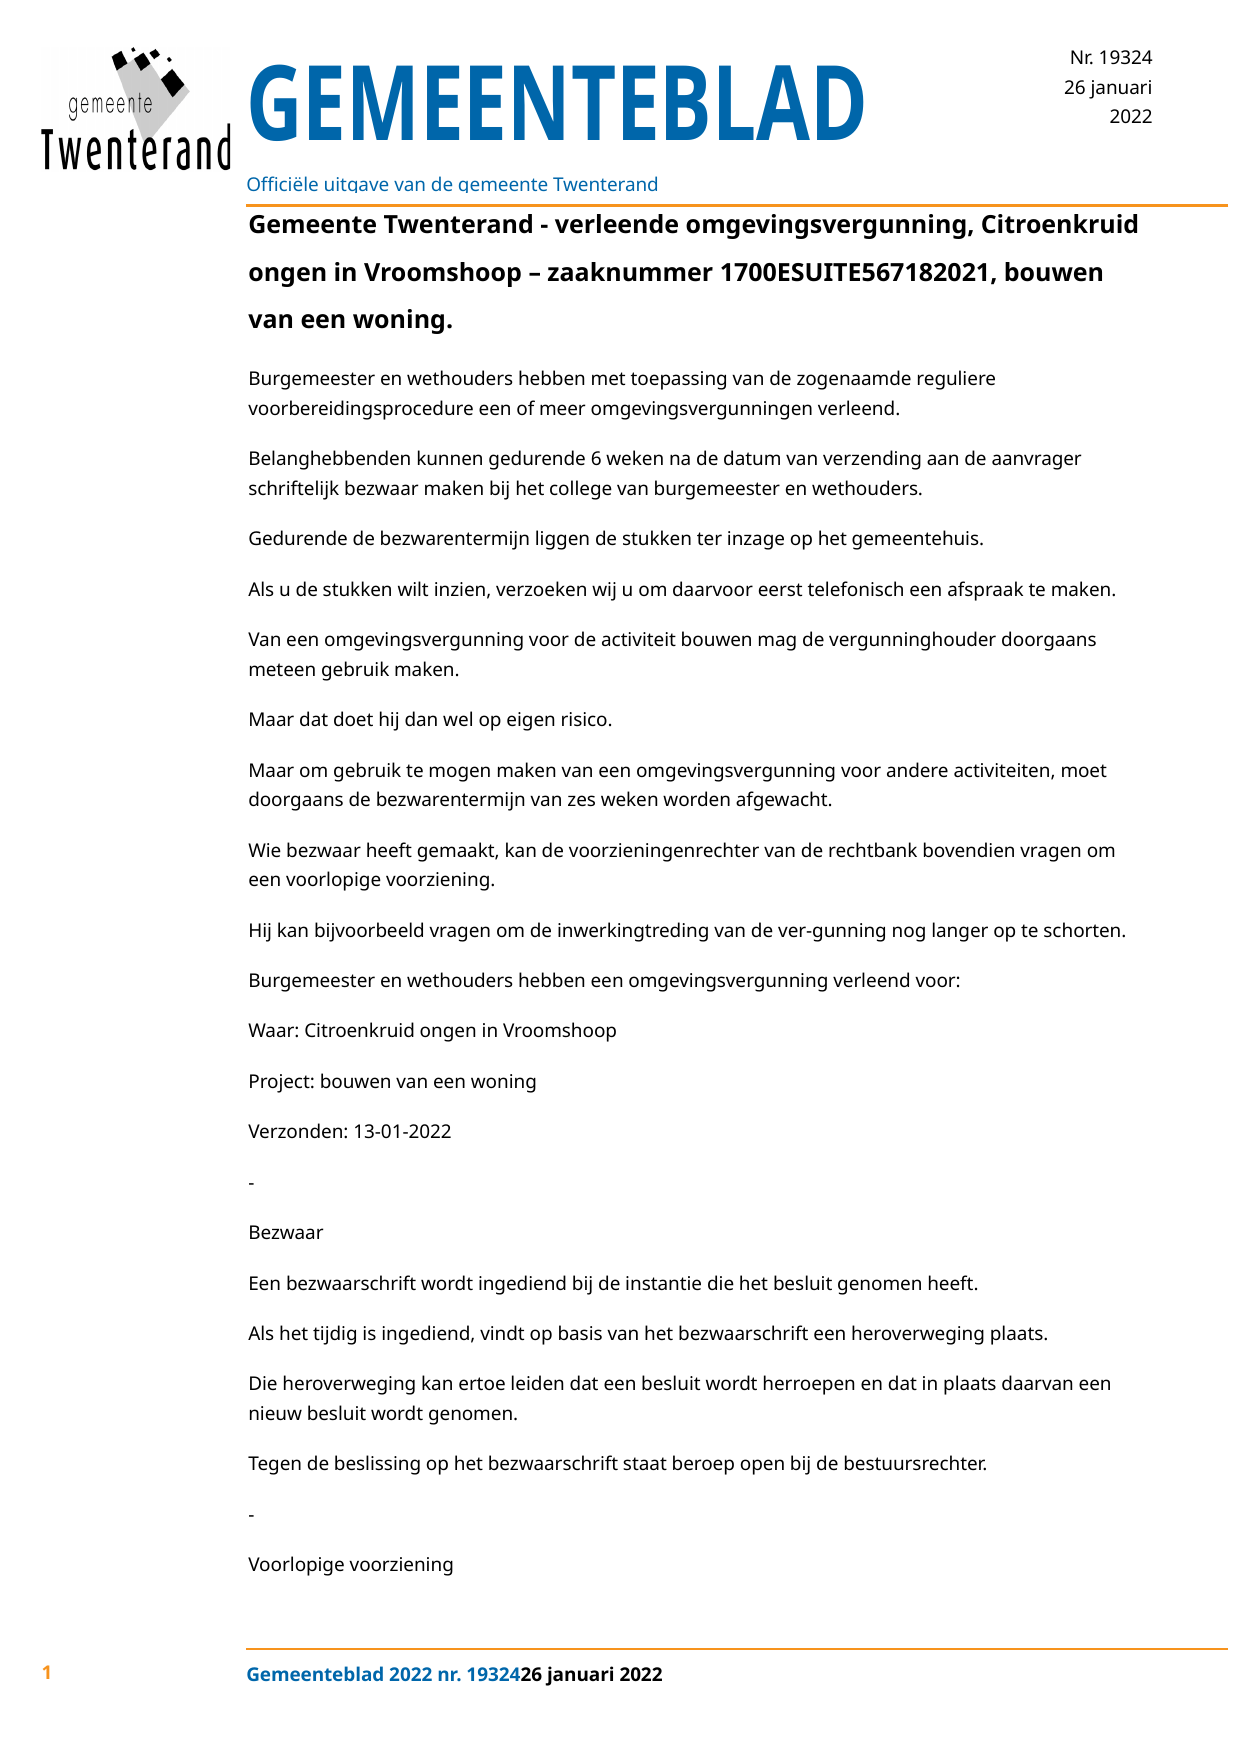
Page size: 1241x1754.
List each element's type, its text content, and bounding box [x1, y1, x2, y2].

text Gemeente Twenterand - verleende omgevingsvergunning, Citroenkruid ongen in Vroomshoop – zaaknummer 1700ESUITE567182021, bouwen van een woning. [248, 207, 1152, 336]
text Hij kan bijvoorbeeld vragen om de inwerkingtreding van de ver-gunning nog langer op te schorten. [248, 917, 1152, 942]
picture [41, 47, 231, 172]
text Maar dat doet hij dan wel op eigen risico. [248, 706, 1152, 732]
text Burgemeester en wethouders hebben met toepassing van de zogenaamde reguliere voorbereidingsprocedure een of meer omgevingsvergunningen verleend. [248, 366, 1152, 421]
text Als het tijdig is ingediend, vindt op basis van het bezwaarschrift een heroverweging plaats. [248, 1320, 1152, 1346]
text Die heroverweging kan ertoe leiden dat een besluit wordt herroepen en dat in plaats daarvan een nieuw besluit wordt genomen. [248, 1371, 1152, 1426]
text Verzonden: 13-01-2022 [248, 1118, 1152, 1144]
text Bezwaar [248, 1219, 1152, 1245]
text Waar: Citroenkruid ongen in Vroomshoop [248, 1018, 1152, 1043]
text Als u de stukken wilt inzien, verzoeken wij u om daarvoor eerst telefonisch een afspraak te maken. [248, 576, 1152, 602]
text - [248, 1169, 1152, 1194]
text Voorlopige voorziening [248, 1551, 1152, 1577]
text Tegen de beslissing op het bezwaarschrift staat beroep open bij de bestuursrechter. [248, 1451, 1152, 1476]
text Gedurende de bezwarentermijn liggen de stukken ter inzage op het gemeentehuis. [248, 526, 1152, 551]
text Burgemeester en wethouders hebben een omgevingsvergunning verleend voor: [248, 967, 1152, 993]
text Project: bouwen van een woning [248, 1068, 1152, 1094]
text Maar om gebruik te mogen maken van een omgevingsvergunning voor andere activiteiten, moet doorgaans de bezwarentermijn van zes weken worden afgewacht. [248, 757, 1152, 812]
text Wie bezwaar heeft gemaakt, kan de voorzieningenrechter van de rechtbank bovendien vragen om een voorlopige voorziening. [248, 837, 1152, 892]
text Belanghebbenden kunnen gedurende 6 weken na de datum van verzending aan de aanvrager schriftelijk bezwaar maken bij het college van burgemeester en wethouders. [248, 446, 1152, 501]
text Van een omgevingsvergunning voor de activiteit bouwen mag de vergunninghouder doorgaans meteen gebruik maken. [248, 626, 1152, 682]
text Een bezwaarschrift wordt ingediend bij de instantie die het besluit genomen heeft. [248, 1270, 1152, 1295]
text - [248, 1501, 1152, 1527]
